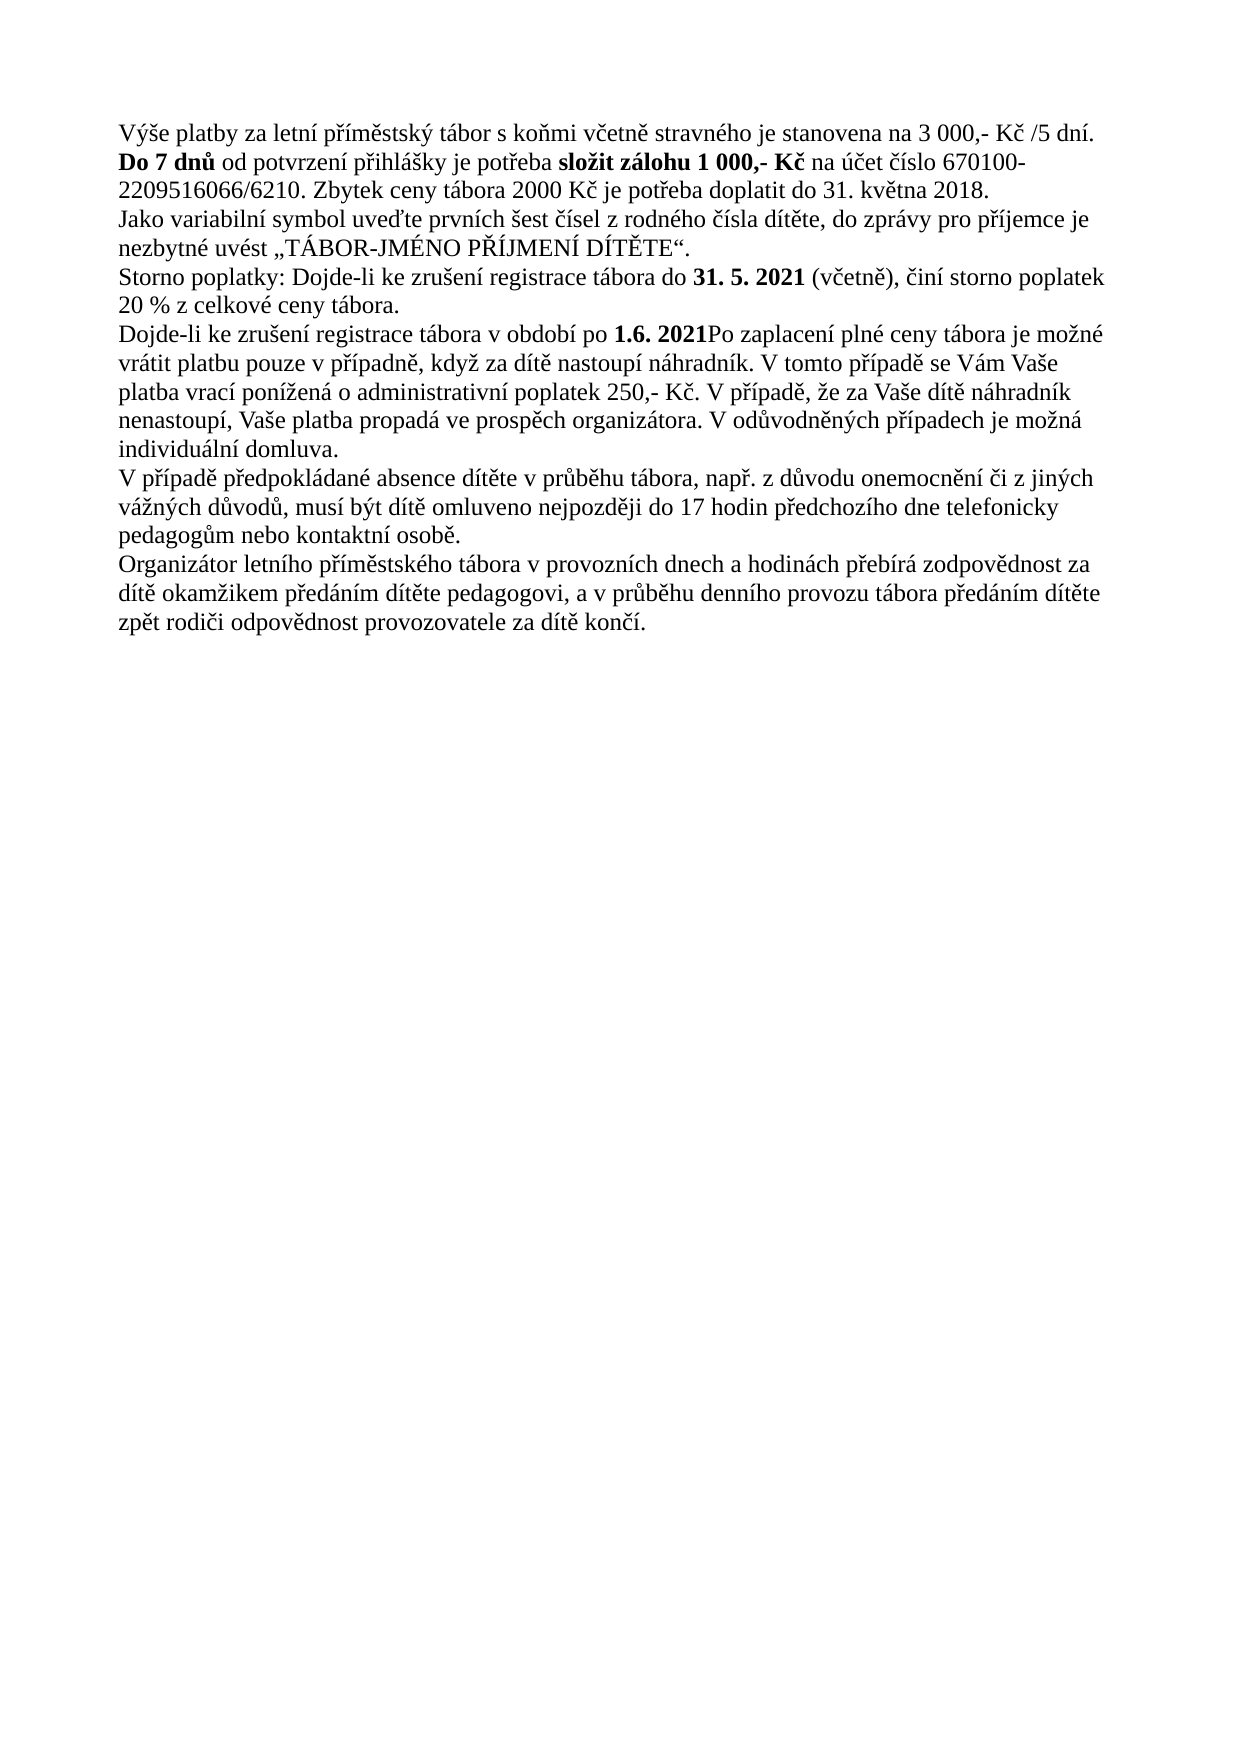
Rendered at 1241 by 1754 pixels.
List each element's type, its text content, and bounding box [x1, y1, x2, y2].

text Dojde-li ke zrušení registrace tábora v období po 1.6. 2021Po zaplacení plné ceny tábora je možné vrátit platbu pouze v případně, když za dítě nastoupí náhradník. V tomto případě se Vám Vaše platba vrací ponížená o administrativní poplatek 250,- Kč. V případě, že za Vaše dítě náhradník nenastoupí, Vaše platba propadá ve prospěch organizátora. V odůvodněných případech je možná individuální domluva. [118, 319, 1122, 463]
text Storno poplatky: Dojde-li ke zrušení registrace tábora do 31. 5. 2021 (včetně), činí storno poplatek 20 % z celkové ceny tábora. [118, 262, 1122, 319]
text V případě předpokládané absence dítěte v průběhu tábora, např. z důvodu onemocnění či z jiných vážných důvodů, musí být dítě omluveno nejpozději do 17 hodin předchozího dne telefonicky pedagogům nebo kontaktní osobě. [118, 463, 1122, 549]
text Organizátor letního příměstského tábora v provozních dnech a hodinách přebírá zodpovědnost za dítě okamžikem předáním dítěte pedagogovi, a v průběhu denního provozu tábora předáním dítěte zpět rodiči odpovědnost provozovatele za dítě končí. [118, 549, 1122, 636]
text Do 7 dnů od potvrzení přihlášky je potřeba složit zálohu 1 000,- Kč na účet číslo 670100-2209516066/6210. Zbytek ceny tábora 2000 Kč je potřeba doplatit do 31. května 2018. Jako variabilní symbol uveďte prvních šest čísel z rodného čísla dítěte, do zprávy pro příjemce je nezbytné uvést „TÁBOR-JMÉNO PŘÍJMENÍ DÍTĚTE“. [118, 147, 1122, 262]
text Výše platby za letní příměstský tábor s koňmi včetně stravného je stanovena na 3 000,- Kč /5 dní. [118, 118, 1122, 147]
